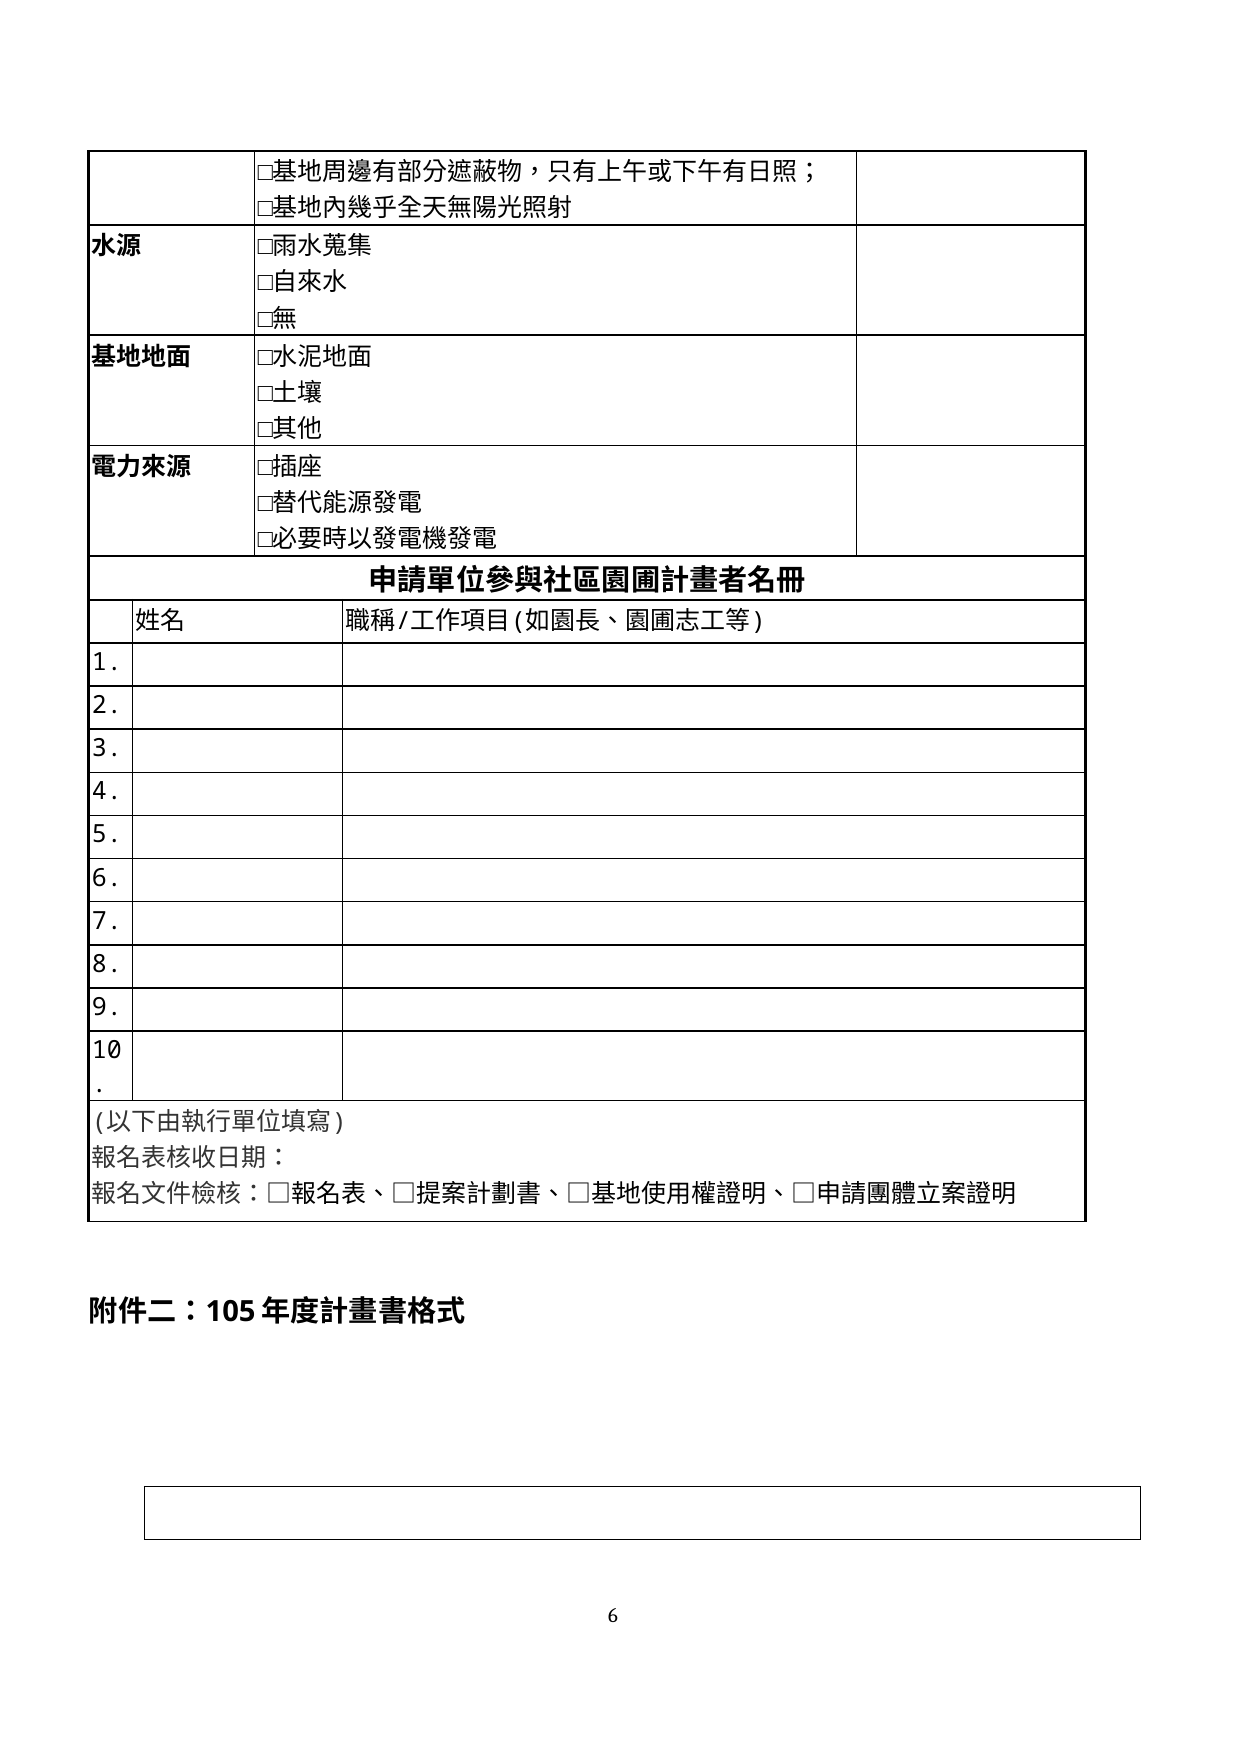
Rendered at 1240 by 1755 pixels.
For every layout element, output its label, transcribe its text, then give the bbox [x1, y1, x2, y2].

table_cell 姓名 [133, 601, 342, 642]
table_cell [343, 1032, 1084, 1100]
text 附件二：105年度計畫書格式 [89, 1287, 1137, 1329]
table_cell 電力來源 [90, 446, 254, 555]
table_cell [133, 946, 342, 987]
table_header [145, 1487, 1140, 1539]
table_cell 9. [90, 989, 132, 1030]
table_cell 職稱/工作項目(如園長、園圃志工等) [343, 601, 1084, 642]
table_cell 10. [90, 1032, 132, 1100]
table_cell (以下由執行單位填寫) 報名表核收日期： 報名文件檢核：□報名表、□提案計劃書、□基地使用權證明、□申請團體立案證明 [90, 1101, 1084, 1221]
table_cell 6. [90, 859, 132, 901]
table_cell [343, 730, 1084, 771]
table_cell □雨水蒐集 □自來水 □無 [255, 226, 856, 334]
table_cell [133, 644, 342, 685]
table_cell 7. [90, 902, 132, 944]
table_cell [343, 859, 1084, 901]
table_cell [343, 816, 1084, 858]
table_cell [343, 773, 1084, 814]
table_cell [90, 601, 132, 642]
table_cell 1. [90, 644, 132, 685]
table_cell 申請單位參與社區園圃計畫者名冊 [90, 557, 1084, 599]
table_cell 2. [90, 687, 132, 728]
table_cell [857, 226, 1084, 334]
table_cell 8. [90, 946, 132, 987]
table_cell [133, 902, 342, 944]
table_cell □基地周邊有部分遮蔽物，只有上午或下午有日照； □基地內幾乎全天無陽光照射 [255, 152, 856, 224]
table_cell 4. [90, 773, 132, 814]
table_cell 3. [90, 730, 132, 771]
table_cell [343, 989, 1084, 1030]
table_cell [133, 859, 342, 901]
table_cell [857, 152, 1084, 224]
table_cell [133, 687, 342, 728]
table_cell [133, 773, 342, 814]
table_cell □水泥地面 □土壤 □其他 [255, 336, 856, 445]
table_cell 5. [90, 816, 132, 858]
table_cell [857, 446, 1084, 555]
table_cell [133, 989, 342, 1030]
table_cell 水源 [90, 226, 254, 334]
table_cell [343, 902, 1084, 944]
table_cell [133, 730, 342, 771]
table_cell [857, 336, 1084, 445]
table_cell □插座 □替代能源發電 □必要時以發電機發電 [255, 446, 856, 555]
table_cell [133, 1032, 342, 1100]
table_cell [90, 152, 254, 224]
table_cell [133, 816, 342, 858]
table_cell [343, 687, 1084, 728]
table_cell [343, 946, 1084, 987]
table_cell 基地地面 [90, 336, 254, 445]
table_cell [343, 644, 1084, 685]
